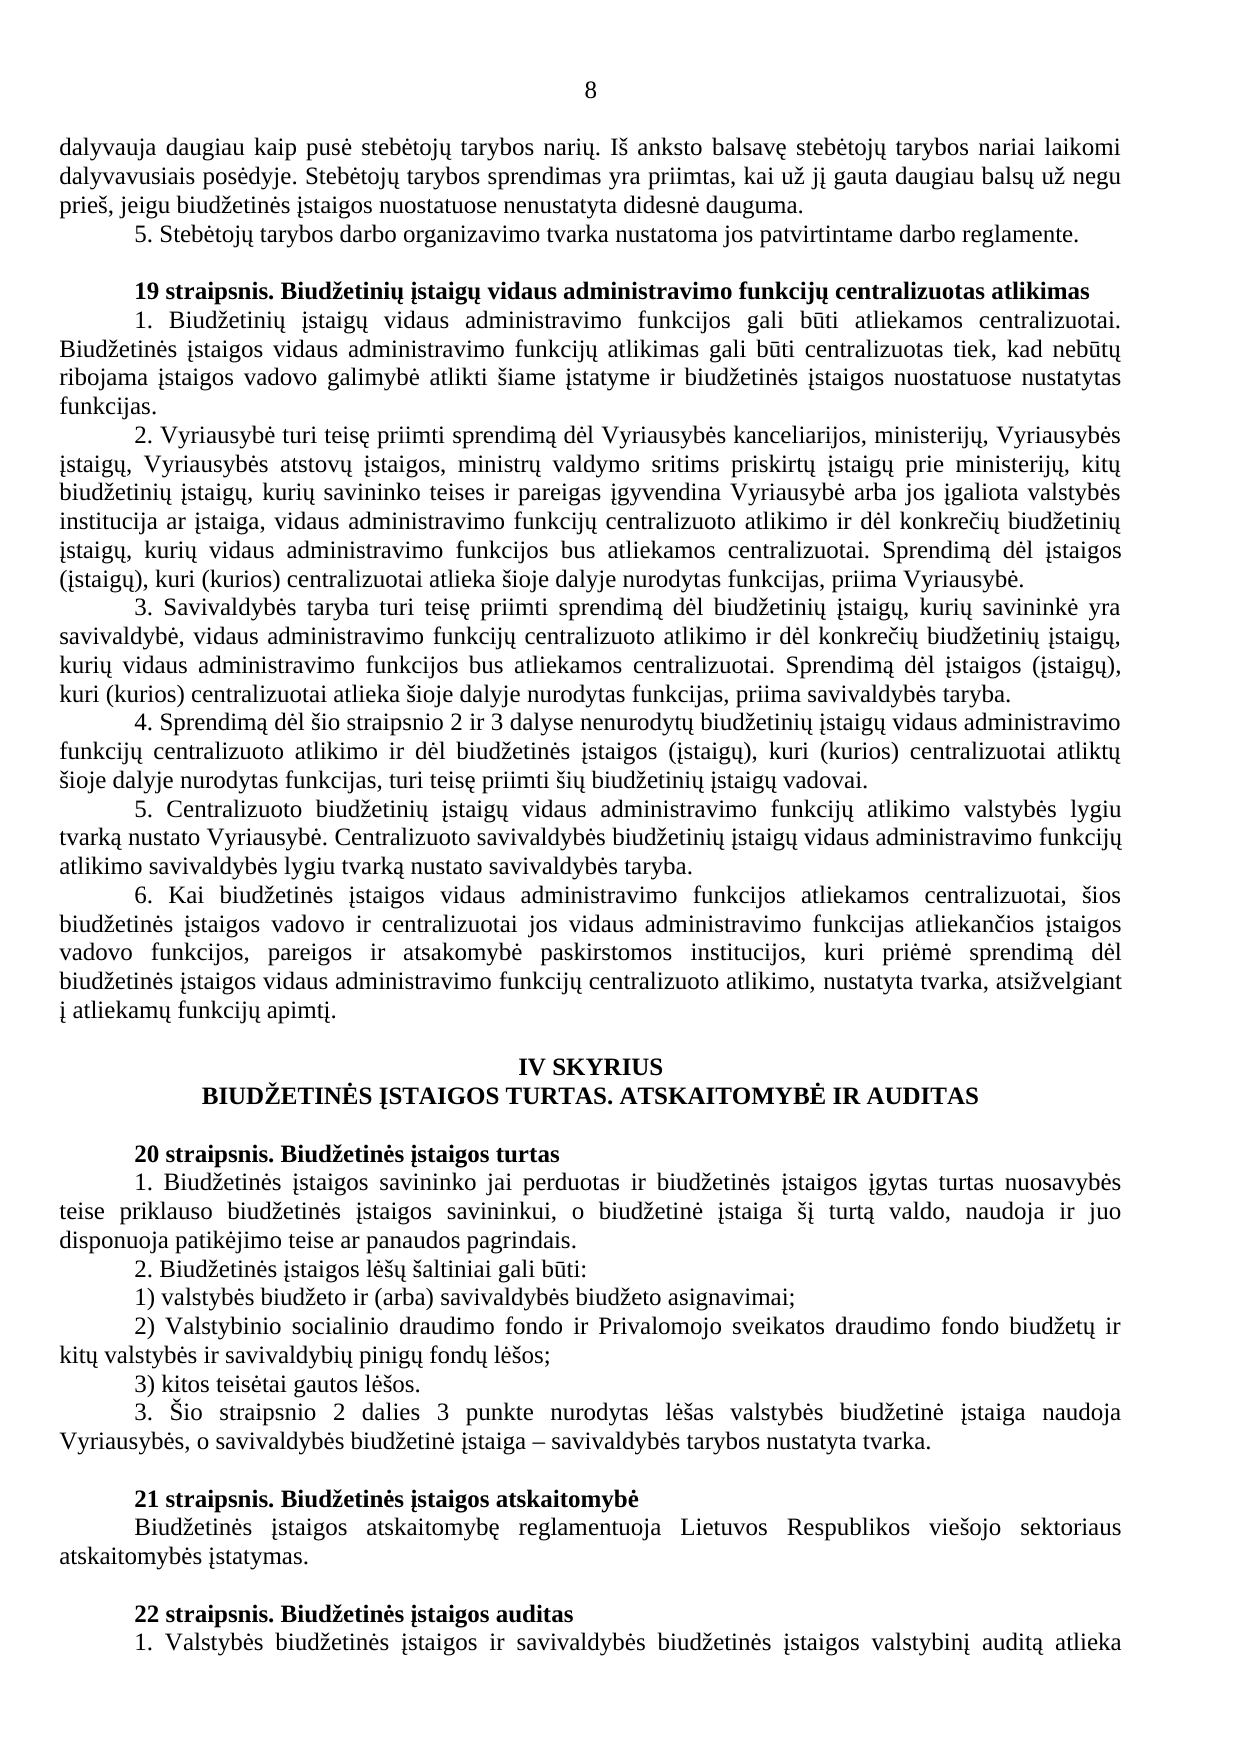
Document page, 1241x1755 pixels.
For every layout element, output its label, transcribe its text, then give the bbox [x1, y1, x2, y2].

text 3. Šio straipsnio 2 dalies 3 punkte nurodytas lėšas valstybės biudžetinė įstaiga naudoja Vyriausybės, o savivaldybės biudžetinė įstaiga – savivaldybės tarybos nustatyta tvarka. [59, 1397, 1122, 1455]
text Biudžetinės įstaigos atskaitomybę reglamentuoja Lietuvos Respublikos viešojo sektoriaus atskaitomybės įstatymas. [59, 1512, 1122, 1570]
text 22 straipsnis. Biudžetinės įstaigos auditas [59, 1599, 1122, 1627]
text BIUDŽETINĖS ĮSTAIGOS TURTAS. ATSKAITOMYBĖ IR AUDITAS [59, 1081, 1122, 1110]
text 21 straipsnis. Biudžetinės įstaigos atskaitomybė [59, 1484, 1122, 1512]
text 1. Biudžetinės įstaigos savininko jai perduotas ir biudžetinės įstaigos įgytas turtas nuosavybės teise priklauso biudžetinės įstaigos savininkui, o biudžetinė įstaiga šį turtą valdo, naudoja ir juo disponuoja patikėjimo teise ar panaudos pagrindais. [59, 1167, 1122, 1254]
text 5. Stebėtojų tarybos darbo organizavimo tvarka nustatoma jos patvirtintame darbo reglamente. [59, 219, 1122, 247]
text 2. Vyriausybė turi teisę priimti sprendimą dėl Vyriausybės kanceliarijos, ministerijų, Vyriausybės įstaigų, Vyriausybės atstovų įstaigos, ministrų valdymo sritims priskirtų įstaigų prie ministerijų, kitų biudžetinių įstaigų, kurių savininko teises ir pareigas įgyvendina Vyriausybė arba jos įgaliota valstybės institucija ar įstaiga, vidaus administravimo funkcijų centralizuoto atlikimo ir dėl konkrečių biudžetinių įstaigų, kurių vidaus administravimo funkcijos bus atliekamos centralizuotai. Sprendimą dėl įstaigos (įstaigų), kuri (kurios) centralizuotai atlieka šioje dalyje nurodytas funkcijas, priima Vyriausybė. [59, 420, 1122, 592]
text IV SKYRIUS [59, 1052, 1122, 1081]
text 1) valstybės biudžeto ir (arba) savivaldybės biudžeto asignavimai; [59, 1282, 1122, 1311]
text dalyvauja daugiau kaip pusė stebėtojų tarybos narių. Iš anksto balsavę stebėtojų tarybos nariai laikomi dalyvavusiais posėdyje. Stebėtojų tarybos sprendimas yra priimtas, kai už jį gauta daugiau balsų už negu prieš, jeigu biudžetinės įstaigos nuostatuose nenustatyta didesnė dauguma. [59, 132, 1122, 219]
text 5. Centralizuoto biudžetinių įstaigų vidaus administravimo funkcijų atlikimo valstybės lygiu tvarką nustato Vyriausybė. Centralizuoto savivaldybės biudžetinių įstaigų vidaus administravimo funkcijų atlikimo savivaldybės lygiu tvarką nustato savivaldybės taryba. [59, 794, 1122, 880]
text 2. Biudžetinės įstaigos lėšų šaltiniai gali būti: [59, 1254, 1122, 1282]
text 6. Kai biudžetinės įstaigos vidaus administravimo funkcijos atliekamos centralizuotai, šios biudžetinės įstaigos vadovo ir centralizuotai jos vidaus administravimo funkcijas atliekančios įstaigos vadovo funkcijos, pareigos ir atsakomybė paskirstomos institucijos, kuri priėmė sprendimą dėl biudžetinės įstaigos vidaus administravimo funkcijų centralizuoto atlikimo, nustatyta tvarka, atsižvelgiant į atliekamų funkcijų apimtį. [59, 880, 1122, 1024]
text 3) kitos teisėtai gautos lėšos. [59, 1369, 1122, 1397]
text 1. Valstybės biudžetinės įstaigos ir savivaldybės biudžetinės įstaigos valstybinį auditą atlieka [59, 1627, 1122, 1656]
text 3. Savivaldybės taryba turi teisę priimti sprendimą dėl biudžetinių įstaigų, kurių savininkė yra savivaldybė, vidaus administravimo funkcijų centralizuoto atlikimo ir dėl konkrečių biudžetinių įstaigų, kurių vidaus administravimo funkcijos bus atliekamos centralizuotai. Sprendimą dėl įstaigos (įstaigų), kuri (kurios) centralizuotai atlieka šioje dalyje nurodytas funkcijas, priima savivaldybės taryba. [59, 592, 1122, 707]
text 1. Biudžetinių įstaigų vidaus administravimo funkcijos gali būti atliekamos centralizuotai. Biudžetinės įstaigos vidaus administravimo funkcijų atlikimas gali būti centralizuotas tiek, kad nebūtų ribojama įstaigos vadovo galimybė atlikti šiame įstatyme ir biudžetinės įstaigos nuostatuose nustatytas funkcijas. [59, 305, 1122, 420]
text 4. Sprendimą dėl šio straipsnio 2 ir 3 dalyse nenurodytų biudžetinių įstaigų vidaus administravimo funkcijų centralizuoto atlikimo ir dėl biudžetinės įstaigos (įstaigų), kuri (kurios) centralizuotai atliktų šioje dalyje nurodytas funkcijas, turi teisę priimti šių biudžetinių įstaigų vadovai. [59, 707, 1122, 794]
text 2) Valstybinio socialinio draudimo fondo ir Privalomojo sveikatos draudimo fondo biudžetų ir kitų valstybės ir savivaldybių pinigų fondų lėšos; [59, 1311, 1122, 1369]
text 20 straipsnis. Biudžetinės įstaigos turtas [59, 1139, 1122, 1167]
text 19 straipsnis. Biudžetinių įstaigų vidaus administravimo funkcijų centralizuotas atlikimas [134, 276, 1122, 305]
